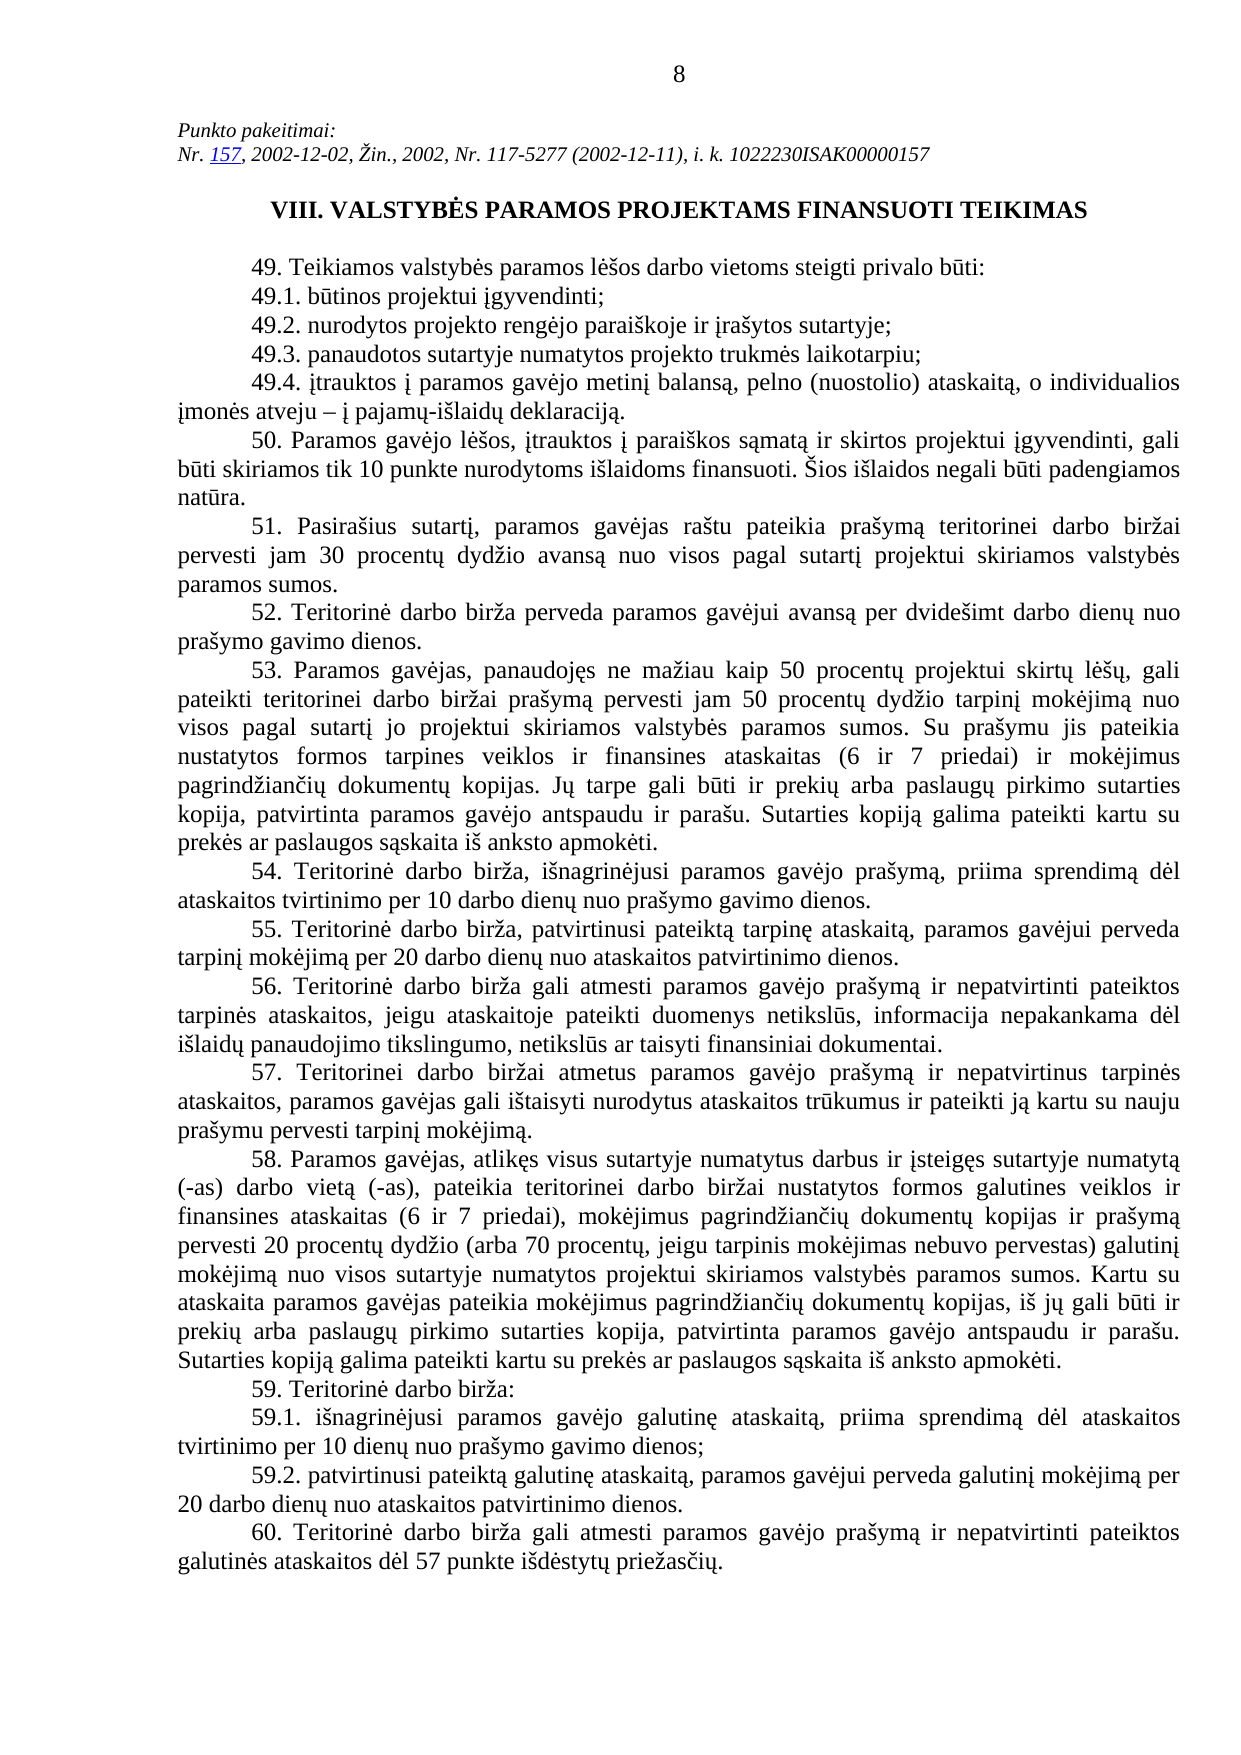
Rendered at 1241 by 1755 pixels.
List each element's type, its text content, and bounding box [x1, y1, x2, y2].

text 55. Teritorinė darbo birža, patvirtinusi pateiktą tarpinę ataskaitą, paramos gavėjui perveda tarpinį mokėjimą per 20 darbo dienų nuo ataskaitos patvirtinimo dienos. [177, 914, 1181, 971]
text 59.2. patvirtinusi pateiktą galutinę ataskaitą, paramos gavėjui perveda galutinį mokėjimą per 20 darbo dienų nuo ataskaitos patvirtinimo dienos. [177, 1460, 1181, 1517]
text 52. Teritorinė darbo birža perveda paramos gavėjui avansą per dvidešimt darbo dienų nuo prašymo gavimo dienos. [177, 597, 1181, 655]
text Punkto pakeitimai: [177, 118, 1181, 142]
text VIII. VALSTYBĖS PAramos PROJEKTAMS FINANSUOTI teikimas [177, 195, 1181, 224]
text 57. Teritorinei darbo biržai atmetus paramos gavėjo prašymą ir nepatvirtinus tarpinės ataskaitos, paramos gavėjas gali ištaisyti nurodytus ataskaitos trūkumus ir pateikti ją kartu su nauju prašymu pervesti tarpinį mokėjimą. [177, 1057, 1181, 1144]
text 56. Teritorinė darbo birža gali atmesti paramos gavėjo prašymą ir nepatvirtinti pateiktos tarpinės ataskaitos, jeigu ataskaitoje pateikti duomenys netikslūs, informacija nepakankama dėl išlaidų panaudojimo tikslingumo, netikslūs ar taisyti finansiniai dokumentai. [177, 971, 1181, 1057]
text 50. Paramos gavėjo lėšos, įtrauktos į paraiškos sąmatą ir skirtos projektui įgyvendinti, gali būti skiriamos tik 10 punkte nurodytoms išlaidoms finansuoti. Šios išlaidos negali būti padengiamos natūra. [177, 425, 1181, 511]
text 49.4. įtrauktos į paramos gavėjo metinį balansą, pelno (nuostolio) ataskaitą, o individualios įmonės atveju – į pajamų-išlaidų deklaraciją. [177, 367, 1181, 425]
text 58. Paramos gavėjas, atlikęs visus sutartyje numatytus darbus ir įsteigęs sutartyje numatytą (-as) darbo vietą (-as), pateikia teritorinei darbo biržai nustatytos formos galutines veiklos ir finansines ataskaitas (6 ir 7 priedai), mokėjimus pagrindžiančių dokumentų kopijas ir prašymą pervesti 20 procentų dydžio (arba 70 procentų, jeigu tarpinis mokėjimas nebuvo pervestas) galutinį mokėjimą nuo visos sutartyje numatytos projektui skiriamos valstybės paramos sumos. Kartu su ataskaita paramos gavėjas pateikia mokėjimus pagrindžiančių dokumentų kopijas, iš jų gali būti ir prekių arba paslaugų pirkimo sutarties kopija, patvirtinta paramos gavėjo antspaudu ir parašu. Sutarties kopiją galima pateikti kartu su prekės ar paslaugos sąskaita iš anksto apmokėti. [177, 1144, 1181, 1374]
text 53. Paramos gavėjas, panaudojęs ne mažiau kaip 50 procentų projektui skirtų lėšų, gali pateikti teritorinei darbo biržai prašymą pervesti jam 50 procentų dydžio tarpinį mokėjimą nuo visos pagal sutartį jo projektui skiriamos valstybės paramos sumos. Su prašymu jis pateikia nustatytos formos tarpines veiklos ir finansines ataskaitas (6 ir 7 priedai) ir mokėjimus pagrindžiančių dokumentų kopijas. Jų tarpe gali būti ir prekių arba paslaugų pirkimo sutarties kopija, patvirtinta paramos gavėjo antspaudu ir parašu. Sutarties kopiją galima pateikti kartu su prekės ar paslaugos sąskaita iš anksto apmokėti. [177, 655, 1181, 856]
text 60. Teritorinė darbo birža gali atmesti paramos gavėjo prašymą ir nepatvirtinti pateiktos galutinės ataskaitos dėl 57 punkte išdėstytų priežasčių. [177, 1517, 1181, 1575]
text 49. Teikiamos valstybės paramos lėšos darbo vietoms steigti privalo būti: [177, 252, 1181, 281]
text 51. Pasirašius sutartį, paramos gavėjas raštu pateikia prašymą teritorinei darbo biržai pervesti jam 30 procentų dydžio avansą nuo visos pagal sutartį projektui skiriamos valstybės paramos sumos. [177, 511, 1181, 597]
text 54. Teritorinė darbo birža, išnagrinėjusi paramos gavėjo prašymą, priima sprendimą dėl ataskaitos tvirtinimo per 10 darbo dienų nuo prašymo gavimo dienos. [177, 856, 1181, 914]
text 49.2. nurodytos projekto rengėjo paraiškoje ir įrašytos sutartyje; [177, 310, 1181, 339]
text 49.1. būtinos projektui įgyvendinti; [177, 281, 1181, 310]
text 59. Teritorinė darbo birža: [177, 1374, 1181, 1402]
text 49.3. panaudotos sutartyje numatytos projekto trukmės laikotarpiu; [177, 339, 1181, 367]
text 59.1. išnagrinėjusi paramos gavėjo galutinę ataskaitą, priima sprendimą dėl ataskaitos tvirtinimo per 10 dienų nuo prašymo gavimo dienos; [177, 1402, 1181, 1460]
text Nr. 157, 2002-12-02, Žin., 2002, Nr. 117-5277 (2002-12-11), i. k. 1022230ISAK00000157 [177, 142, 1181, 166]
